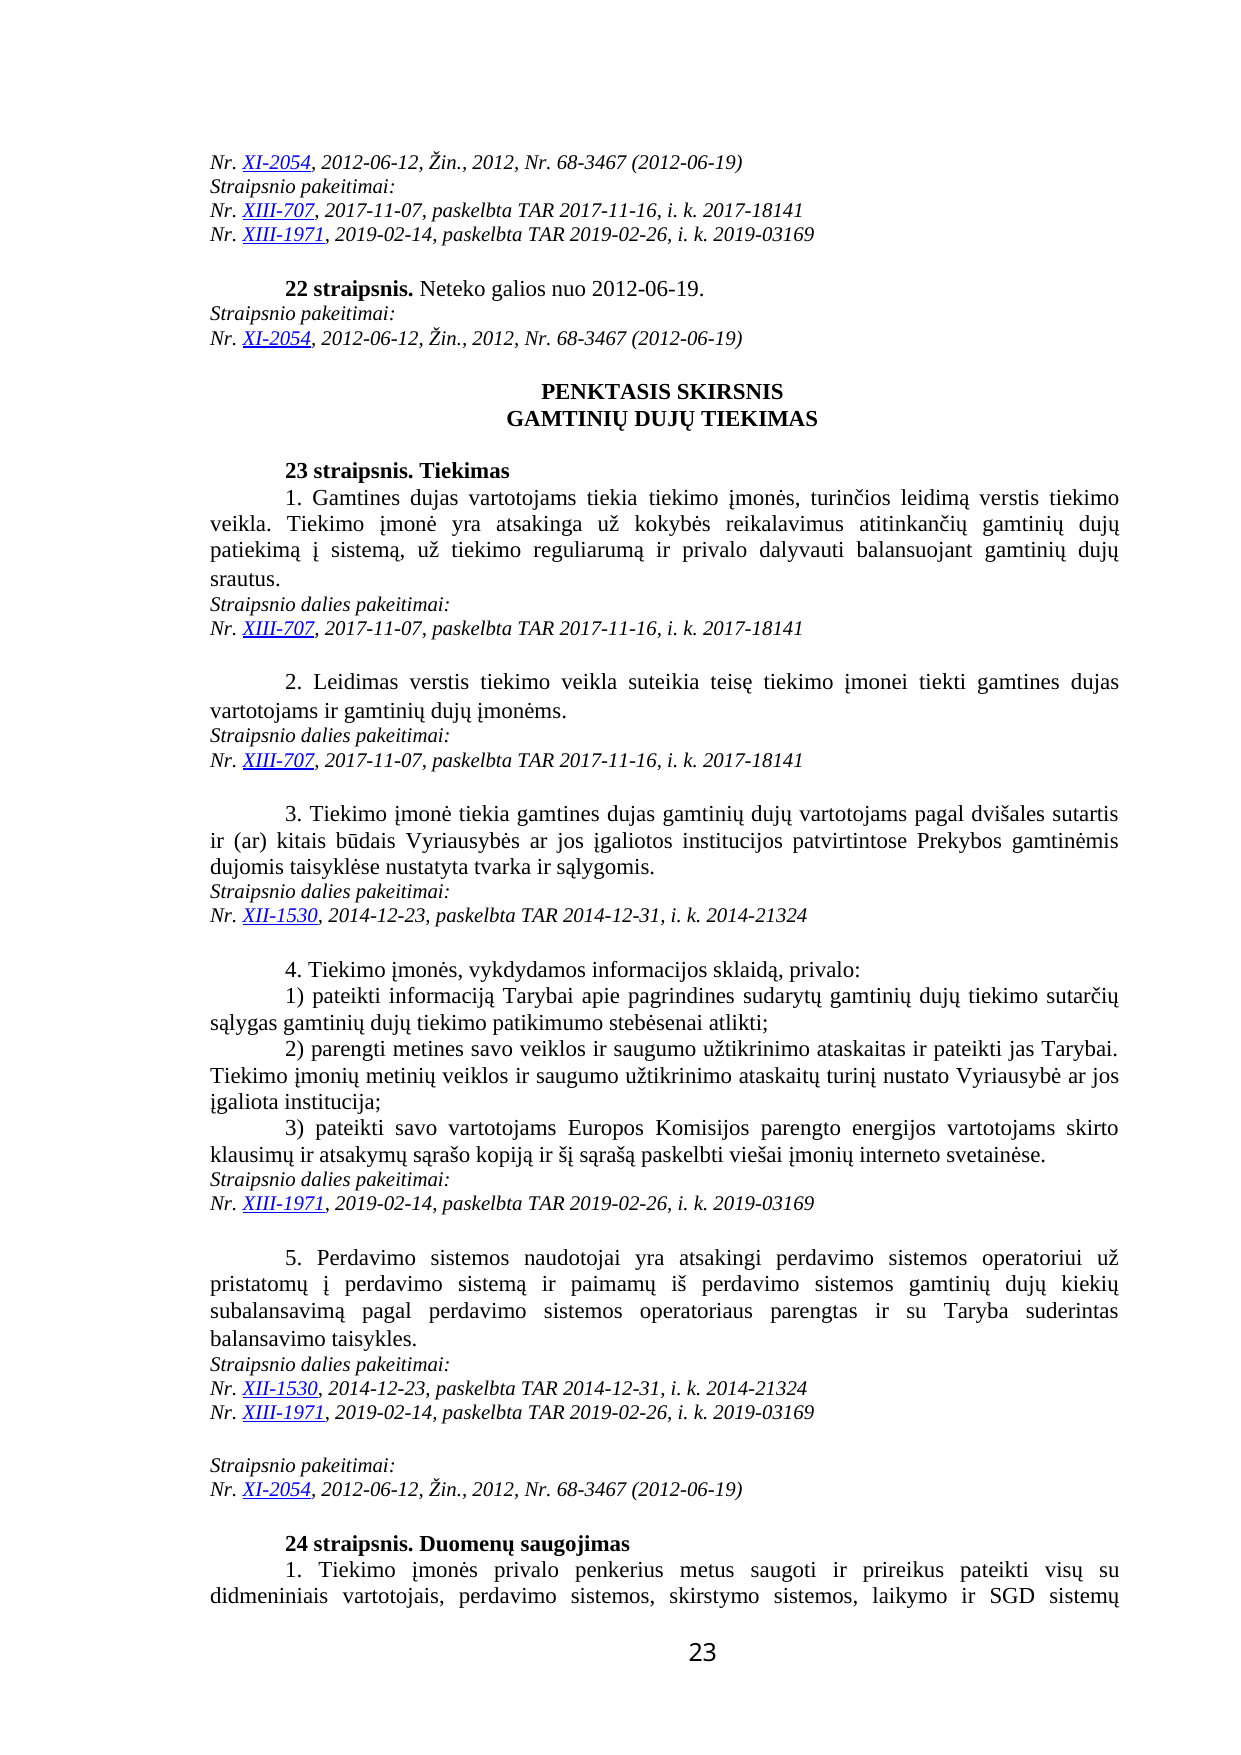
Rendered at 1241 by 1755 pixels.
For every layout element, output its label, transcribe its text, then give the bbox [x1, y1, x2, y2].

text Nr. XIII-1971, 2019-02-14, paskelbta TAR 2019-02-26, i. k. 2019-03169 [210, 1191, 1120, 1215]
text Straipsnio pakeitimai: [210, 174, 1120, 198]
text 2) parengti metines savo veiklos ir saugumo užtikrinimo ataskaitas ir pateikti jas Tarybai. Tiekimo įmonių metinių veiklos ir saugumo užtikrinimo ataskaitų turinį nustato Vyriausybė ar jos įgaliota institucija; [210, 1035, 1120, 1114]
text Nr. XI-2054, 2012-06-12, Žin., 2012, Nr. 68-3467 (2012-06-19) [210, 325, 1120, 349]
text Nr. XIII-707, 2017-11-07, paskelbta TAR 2017-11-16, i. k. 2017-18141 [210, 747, 1120, 772]
text GAMTINIŲ DUJŲ TIEKIMAS [210, 404, 1114, 431]
text Straipsnio dalies pakeitimai: [210, 1352, 1120, 1376]
text Straipsnio dalies pakeitimai: [210, 723, 1120, 747]
text Nr. XIII-1971, 2019-02-14, paskelbta TAR 2019-02-26, i. k. 2019-03169 [210, 1400, 1120, 1424]
text 3. Tiekimo įmonė tiekia gamtines dujas gamtinių dujų vartotojams pagal dvišales sutartis ir (ar) kitais būdais Vyriausybės ar jos įgaliotos institucijos patvirtintose Prekybos gamtinėmis dujomis taisyklėse nustatyta tvarka ir sąlygomis. [210, 800, 1120, 879]
text Straipsnio dalies pakeitimai: [210, 1167, 1120, 1191]
text Nr. XII-1530, 2014-12-23, paskelbta TAR 2014-12-31, i. k. 2014-21324 [210, 903, 1120, 927]
text PENKTASIS SKIRSNIS [210, 378, 1114, 404]
text 1. Tiekimo įmonės privalo penkerius metus saugoti ir prireikus pateikti visų su didmeniniais vartotojais, perdavimo sistemos, skirstymo sistemos, laikymo ir SGD sistemų [210, 1556, 1120, 1609]
text 5. Perdavimo sistemos naudotojai yra atsakingi perdavimo sistemos operatoriui už pristatomų į perdavimo sistemą ir paimamų iš perdavimo sistemos gamtinių dujų kiekių subalansavimą pagal perdavimo sistemos operatoriaus parengtas ir su Taryba suderintas balansavimo taisykles. [210, 1244, 1120, 1352]
text 22 straipsnis. Neteko galios nuo 2012-06-19. [210, 275, 1114, 301]
text Straipsnio dalies pakeitimai: [210, 879, 1120, 903]
text Nr. XIII-1971, 2019-02-14, paskelbta TAR 2019-02-26, i. k. 2019-03169 [210, 222, 1120, 246]
text Nr. XI-2054, 2012-06-12, Žin., 2012, Nr. 68-3467 (2012-06-19) [210, 1477, 1120, 1501]
text 3) pateikti savo vartotojams Europos Komisijos parengto energijos vartotojams skirto klausimų ir atsakymų sąrašo kopiją ir šį sąrašą paskelbti viešai įmonių interneto svetainėse. [210, 1114, 1120, 1167]
text 4. Tiekimo įmonės, vykdydamos informacijos sklaidą, privalo: [210, 956, 1120, 983]
text 24 straipsnis. Duomenų saugojimas [210, 1529, 1120, 1556]
text 1) pateikti informaciją Tarybai apie pagrindines sudarytų gamtinių dujų tiekimo sutarčių sąlygas gamtinių dujų tiekimo patikimumo stebėsenai atlikti; [210, 983, 1120, 1035]
text Nr. XI-2054, 2012-06-12, Žin., 2012, Nr. 68-3467 (2012-06-19) [210, 150, 1120, 174]
text Nr. XIII-707, 2017-11-07, paskelbta TAR 2017-11-16, i. k. 2017-18141 [210, 616, 1120, 639]
text Straipsnio dalies pakeitimai: [210, 591, 1120, 616]
text 23 straipsnis. Tiekimas [210, 457, 1114, 484]
text Nr. XIII-707, 2017-11-07, paskelbta TAR 2017-11-16, i. k. 2017-18141 [210, 198, 1120, 222]
text Nr. XII-1530, 2014-12-23, paskelbta TAR 2014-12-31, i. k. 2014-21324 [210, 1376, 1120, 1400]
text Straipsnio pakeitimai: [210, 301, 1120, 325]
text Straipsnio pakeitimai: [210, 1453, 1120, 1477]
text 1. Gamtines dujas vartotojams tiekia tiekimo įmonės, turinčios leidimą verstis tiekimo veikla. Tiekimo įmonė yra atsakinga už kokybės reikalavimus atitinkančių gamtinių dujų patiekimą į sistemą, už tiekimo reguliarumą ir privalo dalyvauti balansuojant gamtinių dujų srautus. [210, 484, 1120, 591]
text 2. Leidimas verstis tiekimo veikla suteikia teisę tiekimo įmonei tiekti gamtines dujas vartotojams ir gamtinių dujų įmonėms. [210, 668, 1120, 723]
